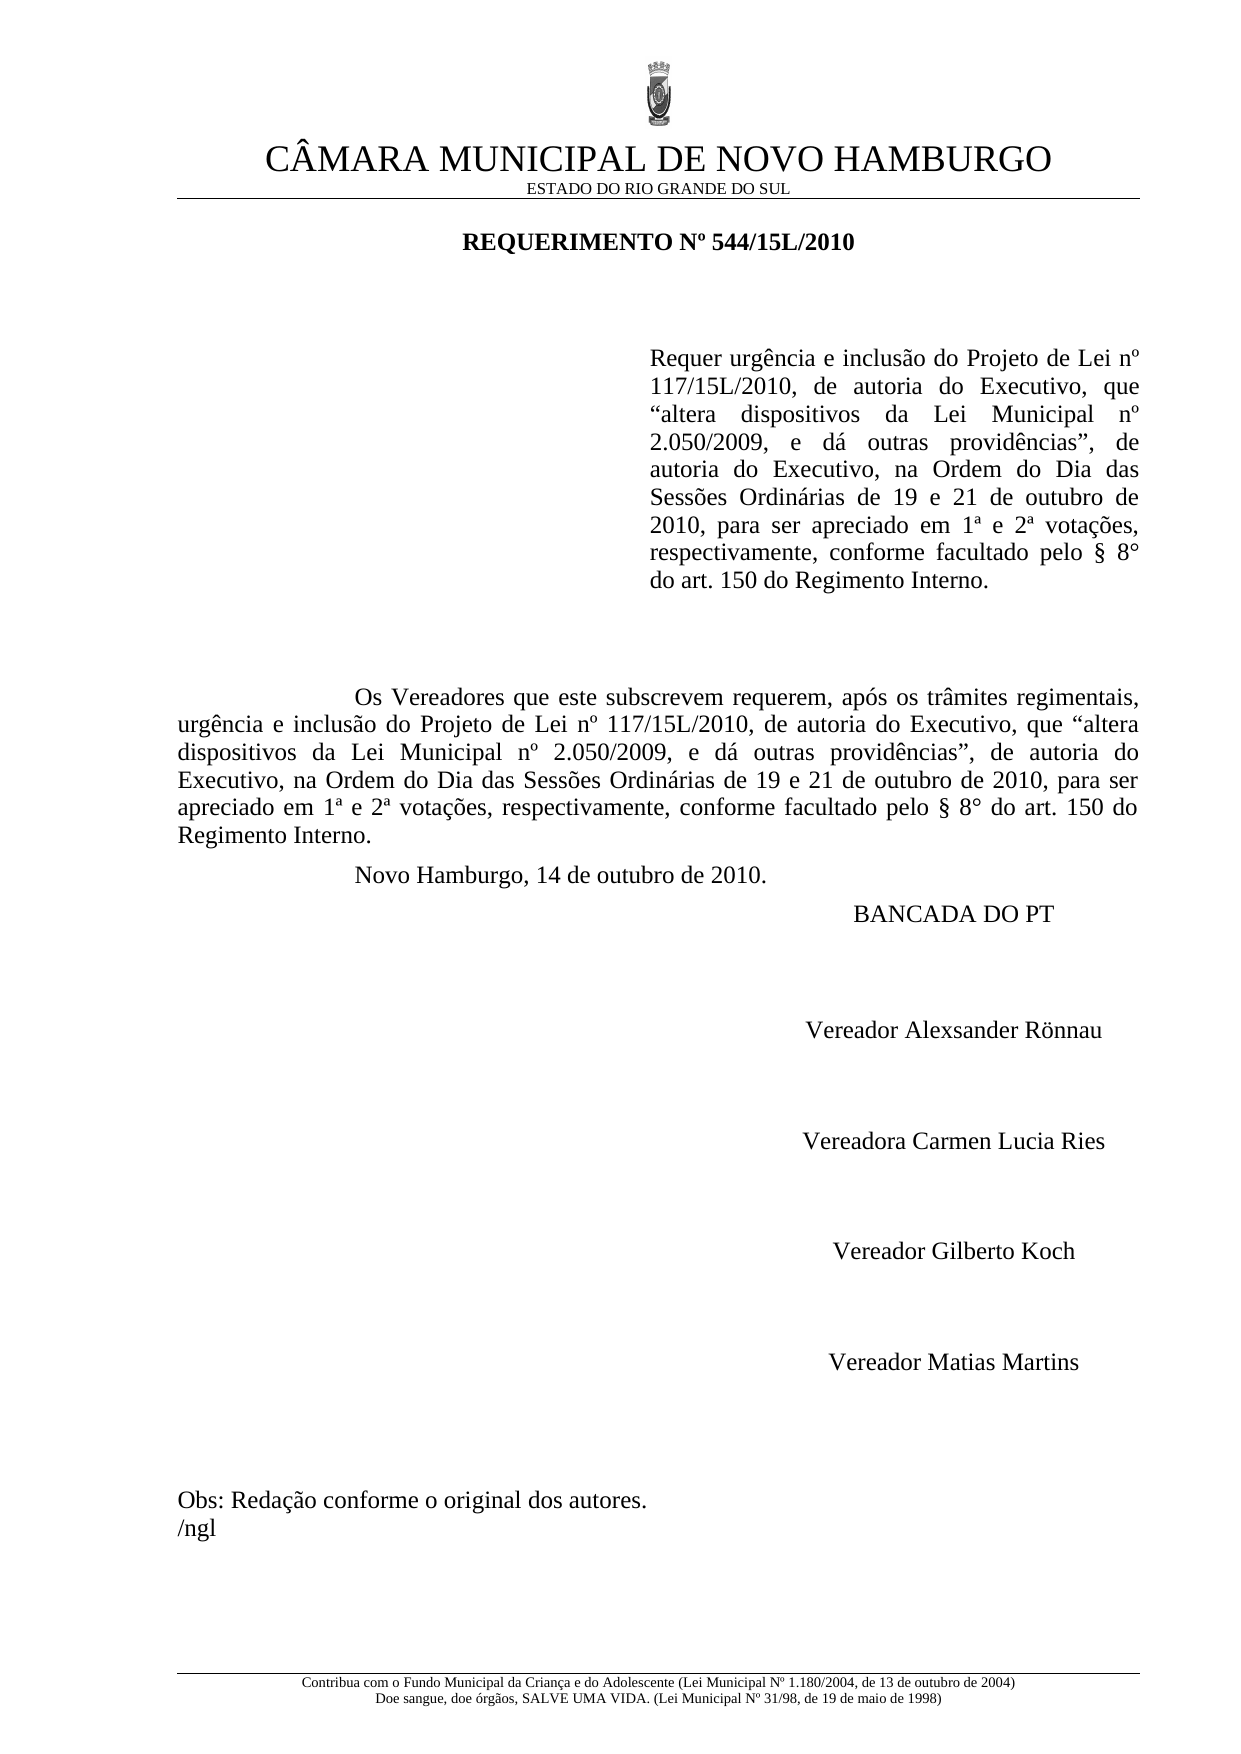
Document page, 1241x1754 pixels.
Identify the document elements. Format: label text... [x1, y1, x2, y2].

text REQUERIMENTO Nº 544/15L/2010 [177, 228, 1140, 256]
text Vereador Alexsander Rönnau [768, 1017, 1140, 1044]
text Novo Hamburgo, 14 de outubro de 2010. [177, 861, 1140, 888]
text Vereador Gilberto Koch [768, 1237, 1140, 1265]
text Vereadora Carmen Lucia Ries [768, 1127, 1140, 1155]
text BANCADA DO PT [768, 900, 1140, 928]
text Requer urgência e inclusão do Projeto de Lei nº 117/15L/2010, de autoria do Executivo, que “altera dispositivos da Lei Municipal nº 2.050/2009, e dá outras providências”, de autoria do Executivo, na Ordem do Dia das Sessões Ordinárias de 19 e 21 de outubro de 2010, para ser apreciado em 1ª e 2ª votações, respectivamente, conforme facultado pelo § 8° do art. 150 do Regimento Interno. [649, 344, 1140, 594]
text Vereador Matias Martins [768, 1348, 1140, 1376]
text /ngl [177, 1514, 1140, 1542]
text Os Vereadores que este subscrevem requerem, após os trâmites regimentais, urgência e inclusão do Projeto de Lei nº 117/15L/2010, de autoria do Executivo, que “altera dispositivos da Lei Municipal nº 2.050/2009, e dá outras providências”, de autoria do Executivo, na Ordem do Dia das Sessões Ordinárias de 19 e 21 de outubro de 2010, para ser apreciado em 1ª e 2ª votações, respectivamente, conforme facultado pelo § 8° do art. 150 do Regimento Interno. [177, 683, 1140, 849]
text Obs: Redação conforme o original dos autores. [177, 1486, 1140, 1514]
